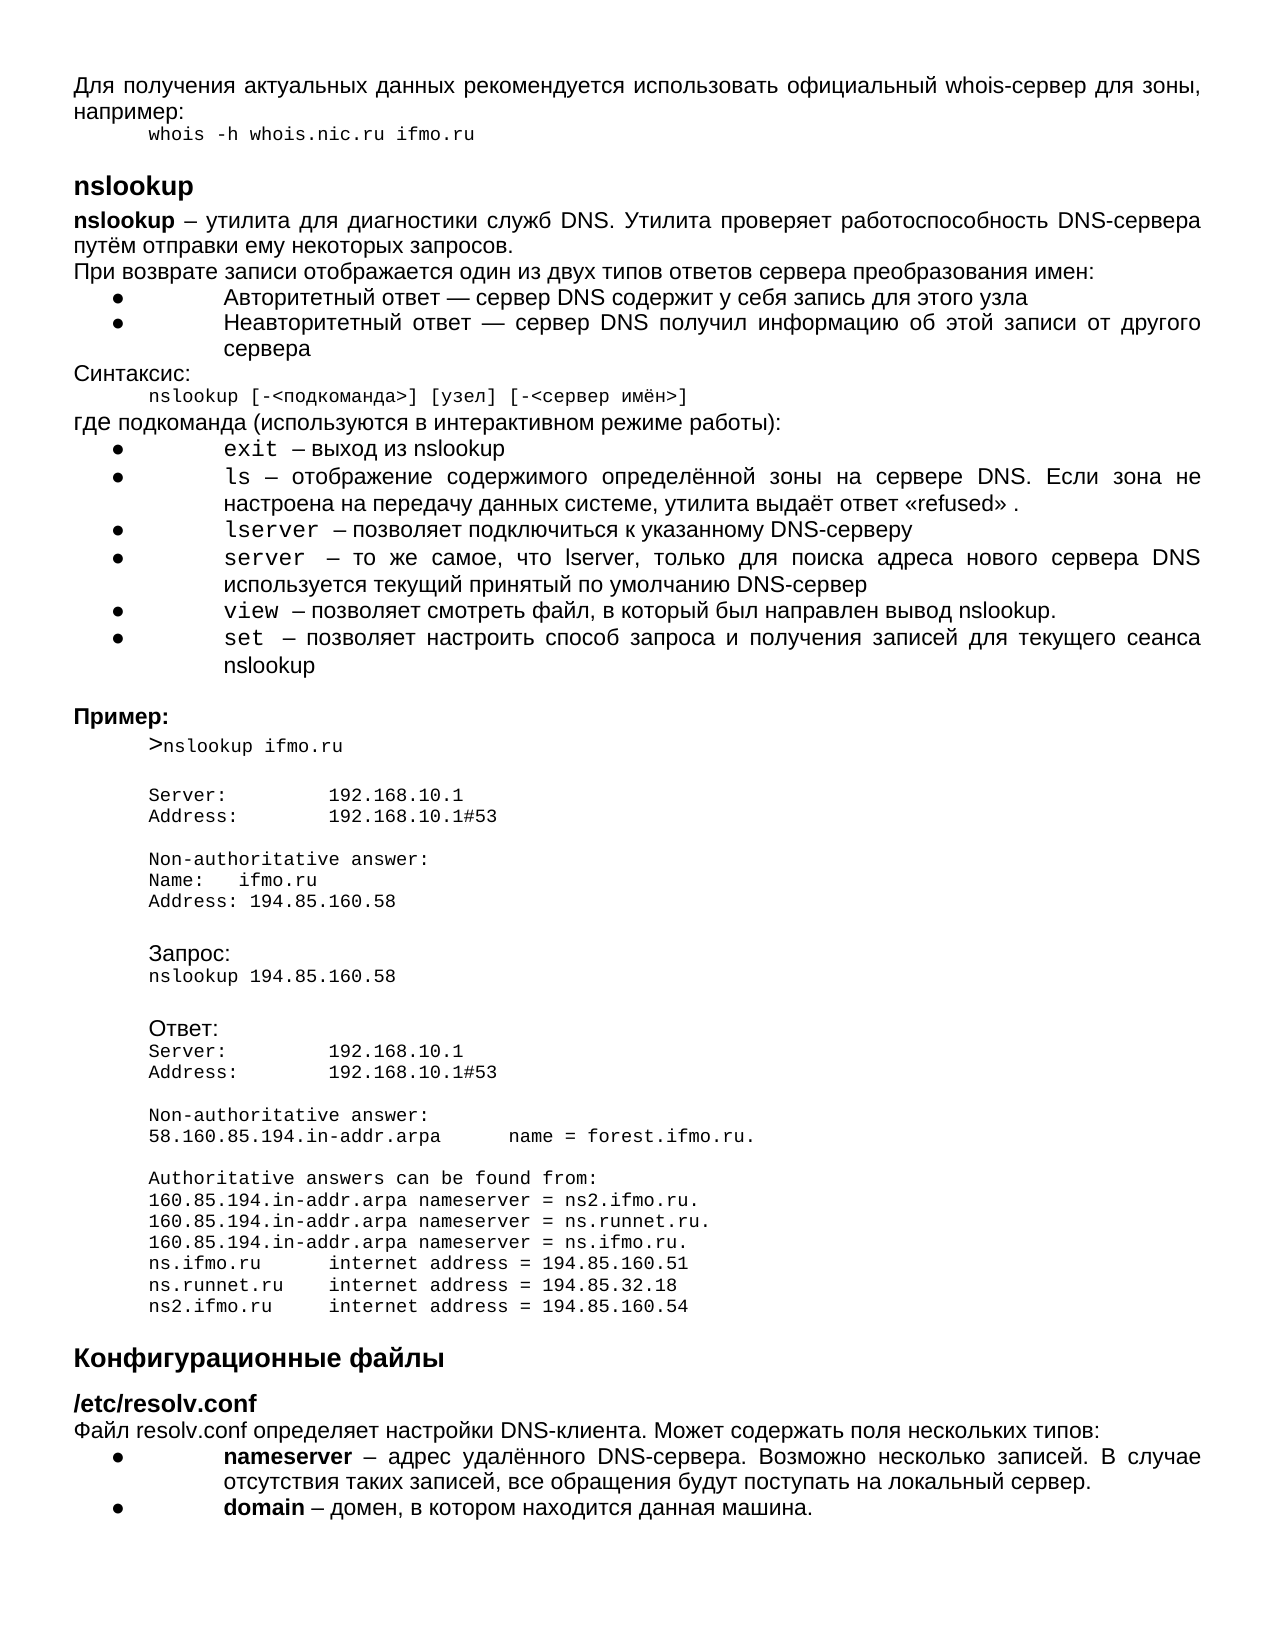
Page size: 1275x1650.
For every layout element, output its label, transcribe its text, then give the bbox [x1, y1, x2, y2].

list Авторитетный ответ — сервер DNS содержит у себя запись для этого узла [111, 284, 1202, 310]
list nameserver – адрес удалённого DNS-сервера. Возможно несколько записей. В случае отсутствия таких записей, все обращения будут поступать на локальный сервер. [111, 1443, 1202, 1494]
list exit – выход из nslookup [111, 436, 1202, 463]
subtitle nslookup [73, 171, 1202, 201]
text Address: 192.168.10.1#53 [148, 807, 1202, 828]
list server – то же самое, что lserver, только для поиска адреса нового сервера DNS используется текущий принятый по умолчанию DNS-сервер [111, 544, 1202, 597]
text Синтаксис: [73, 361, 1202, 387]
text 160.85.194.in-addr.arpa nameserver = ns.ifmo.ru. [148, 1233, 1202, 1254]
subtitle Конфигурационные файлы [73, 1343, 1202, 1373]
text Файл resolv.conf определяет настройки DNS-клиента. Может содержать поля нескольких типов: [73, 1418, 1202, 1443]
text ns2.ifmo.ru internet address = 194.85.160.54 [148, 1297, 1202, 1318]
text whois -h whois.nic.ru ifmo.ru [73, 124, 1202, 146]
text Non-authoritative answer: [148, 849, 1202, 871]
list lserver – позволяет подключиться к указанному DNS-серверу [111, 517, 1202, 544]
text Authoritative answers can be found from: [148, 1169, 1202, 1190]
text При возврате записи отображается один из двух типов ответов сервера преобразования имен: [73, 258, 1202, 284]
text где подкоманда (используются в интерактивном режиме работы): [73, 408, 1202, 436]
text ns.ifmo.ru internet address = 194.85.160.51 [148, 1254, 1202, 1275]
list set – позволяет настроить способ запроса и получения записей для текущего сеанса nslookup [111, 625, 1202, 678]
text nslookup [-<подкоманда>] [узел] [-<сервер имён>] [73, 387, 1202, 408]
text Server: 192.168.10.1 [148, 1042, 1202, 1063]
text 58.160.85.194.in-addr.arpa name = forest.ifmo.ru. [148, 1127, 1202, 1148]
text 160.85.194.in-addr.arpa nameserver = ns2.ifmo.ru. [148, 1190, 1202, 1212]
text Name: ifmo.ru [148, 871, 1202, 892]
text Пример: [73, 704, 1202, 729]
text >nslookup ifmo.ru [73, 729, 1202, 758]
text Non-authoritative answer: [148, 1105, 1202, 1127]
text nslookup 194.85.160.58 [148, 967, 1202, 988]
list Неавторитетный ответ — сервер DNS получил информацию об этой записи от другого сервера [111, 310, 1202, 361]
subtitle /etc/resolv.conf [73, 1390, 1202, 1418]
list view – позволяет смотреть файл, в который был направлен вывод nslookup. [111, 597, 1202, 625]
text Для получения актуальных данных рекомендуется использовать официальный whois-сервер для зоны, например: [73, 73, 1202, 124]
text 160.85.194.in-addr.arpa nameserver = ns.runnet.ru. [148, 1212, 1202, 1233]
text Address: 192.168.10.1#53 [148, 1063, 1202, 1084]
list domain – домен, в котором находится данная машина. [111, 1494, 1202, 1520]
text nslookup – утилита для диагностики служб DNS. Утилита проверяет работоспособность DNS-сервера путём отправки ему некоторых запросов. [73, 207, 1202, 258]
list ls – отображение содержимого определённой зоны на сервере DNS. Если зона не настроена на передачу данных системе, утилита выдаёт ответ «refused» . [111, 463, 1202, 517]
text Server: 192.168.10.1 [148, 786, 1202, 807]
text Ответ: [148, 1016, 1202, 1042]
text Запрос: [148, 941, 1202, 967]
text ns.runnet.ru internet address = 194.85.32.18 [148, 1275, 1202, 1297]
text Address: 194.85.160.58 [148, 892, 1202, 913]
